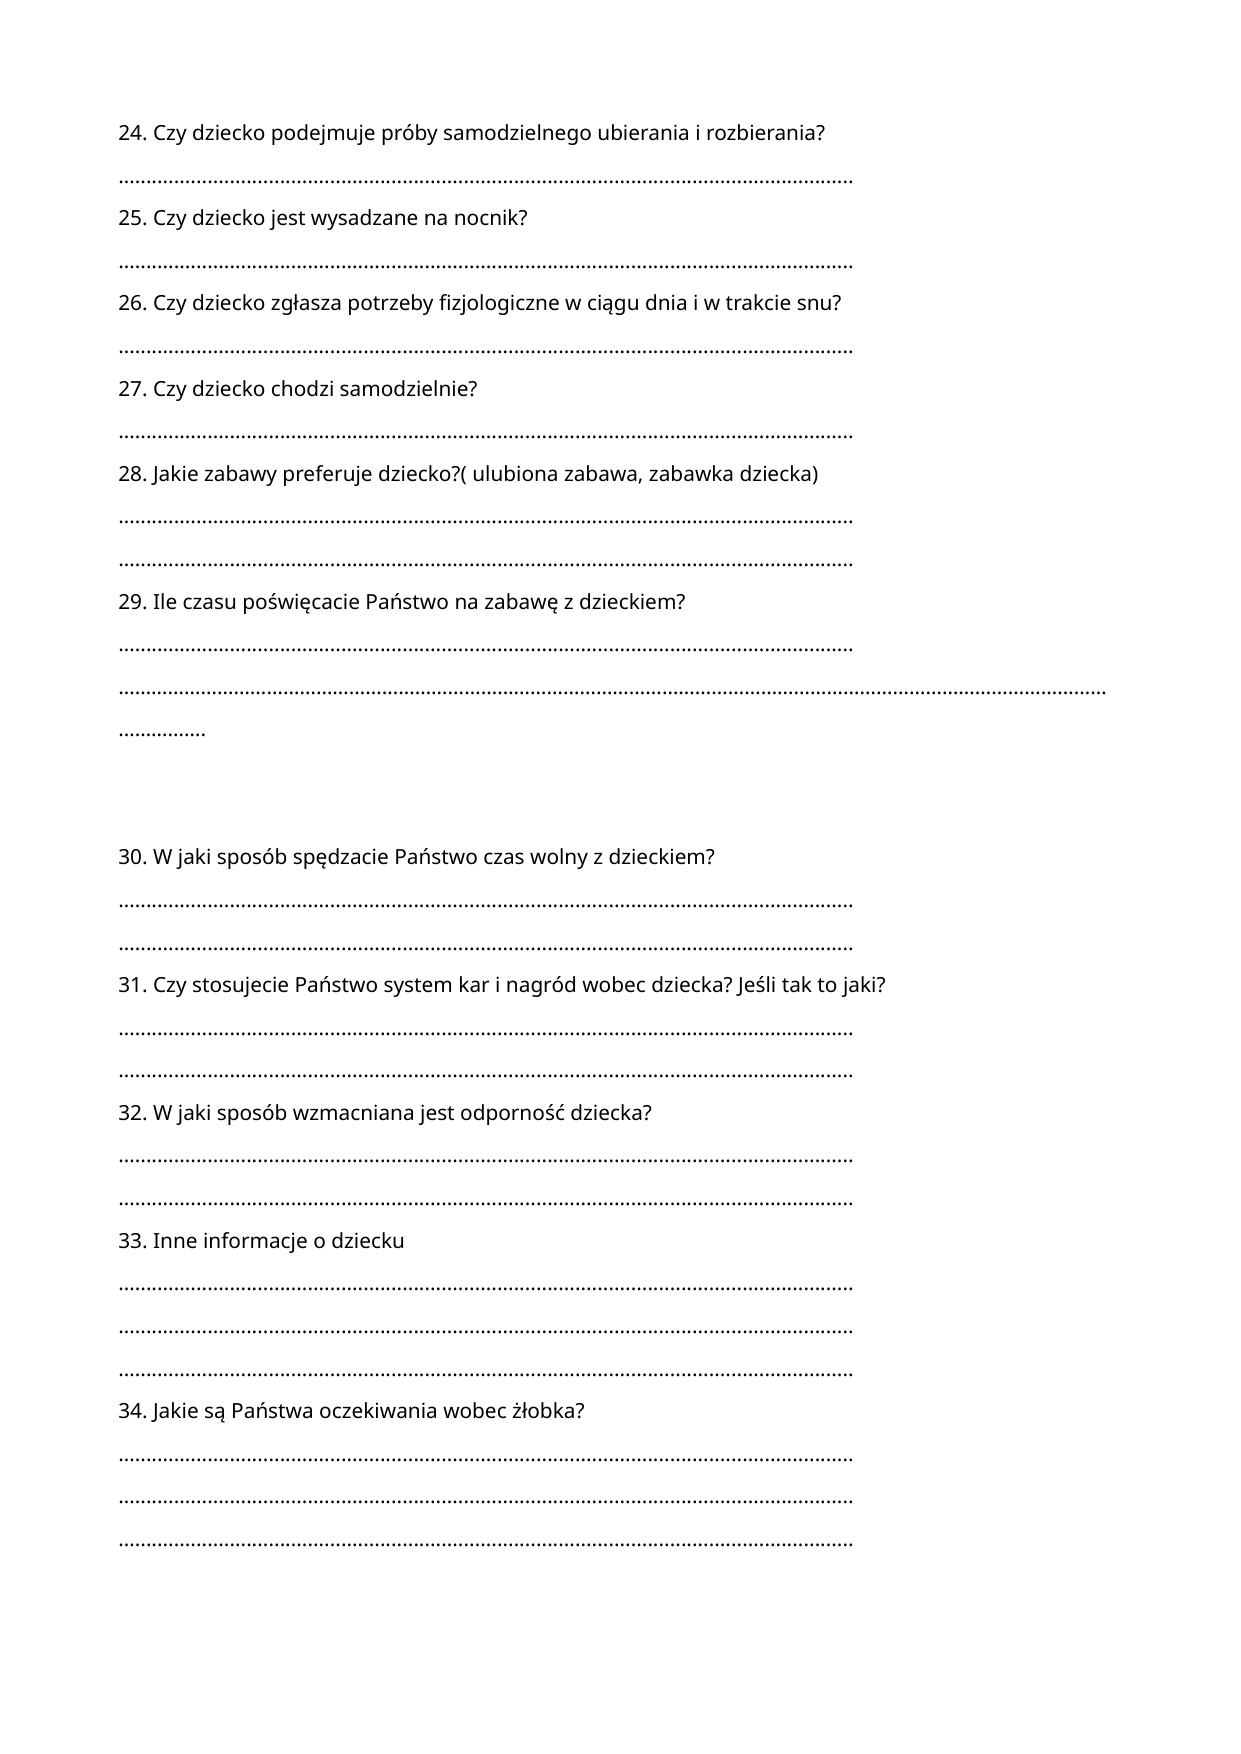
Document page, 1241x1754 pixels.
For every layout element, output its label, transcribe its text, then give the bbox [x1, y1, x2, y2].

text 25. Czy dziecko jest wysadzane na nocnik? [118, 203, 1122, 232]
text …................................................................................................................................. [118, 885, 1122, 913]
text …................................................................................................................................. [118, 1141, 1122, 1169]
text …................................................................................................................................. [118, 502, 1122, 530]
text 31. Czy stosujecie Państwo system kar i nagród wobec dziecka? Jeśli tak to jaki? [118, 970, 1122, 999]
text …................................................................................................................................. [118, 1183, 1122, 1212]
text …................................................................................................................................. [118, 1524, 1122, 1552]
text …................................................................................................................................. [118, 1311, 1122, 1339]
text 34. Jakie są Państwa oczekiwania wobec żłobka? [118, 1396, 1122, 1425]
text 29. Ile czasu poświęcacie Państwo na zabawę z dzieckiem? [118, 587, 1122, 615]
text 30. W jaki sposób spędzacie Państwo czas wolny z dzieckiem? [118, 842, 1122, 871]
text …................................................................................................................................. [118, 1268, 1122, 1297]
text …................................................................................................................................. [118, 1439, 1122, 1467]
text 26. Czy dziecko zgłasza potrzeby fizjologiczne w ciągu dnia i w trakcie snu? [118, 288, 1122, 317]
text …................................................................................................................................. [118, 928, 1122, 956]
text …................................................................................................................................. [118, 1354, 1122, 1382]
text …................................................................................................................................. [118, 1013, 1122, 1041]
text 24. Czy dziecko podejmuje próby samodzielnego ubierania i rozbierania? [118, 118, 1122, 147]
text 27. Czy dziecko chodzi samodzielnie? [118, 374, 1122, 402]
text …................................................................................................................................. [118, 1055, 1122, 1084]
text ……………………………………………………………………………………………………………………………………………………………………………. [118, 672, 1122, 743]
text …................................................................................................................................. [118, 246, 1122, 274]
text 28. Jakie zabawy preferuje dziecko?( ulubiona zabawa, zabawka dziecka) [118, 459, 1122, 487]
text …................................................................................................................................. [118, 416, 1122, 445]
text …................................................................................................................................. [118, 1481, 1122, 1510]
text …................................................................................................................................. [118, 629, 1122, 658]
text …................................................................................................................................. [118, 544, 1122, 573]
text 32. W jaki sposób wzmacniana jest odporność dziecka? [118, 1098, 1122, 1126]
text 33. Inne informacje o dziecku [118, 1226, 1122, 1254]
text …................................................................................................................................. [118, 331, 1122, 359]
text …................................................................................................................................. [118, 161, 1122, 189]
